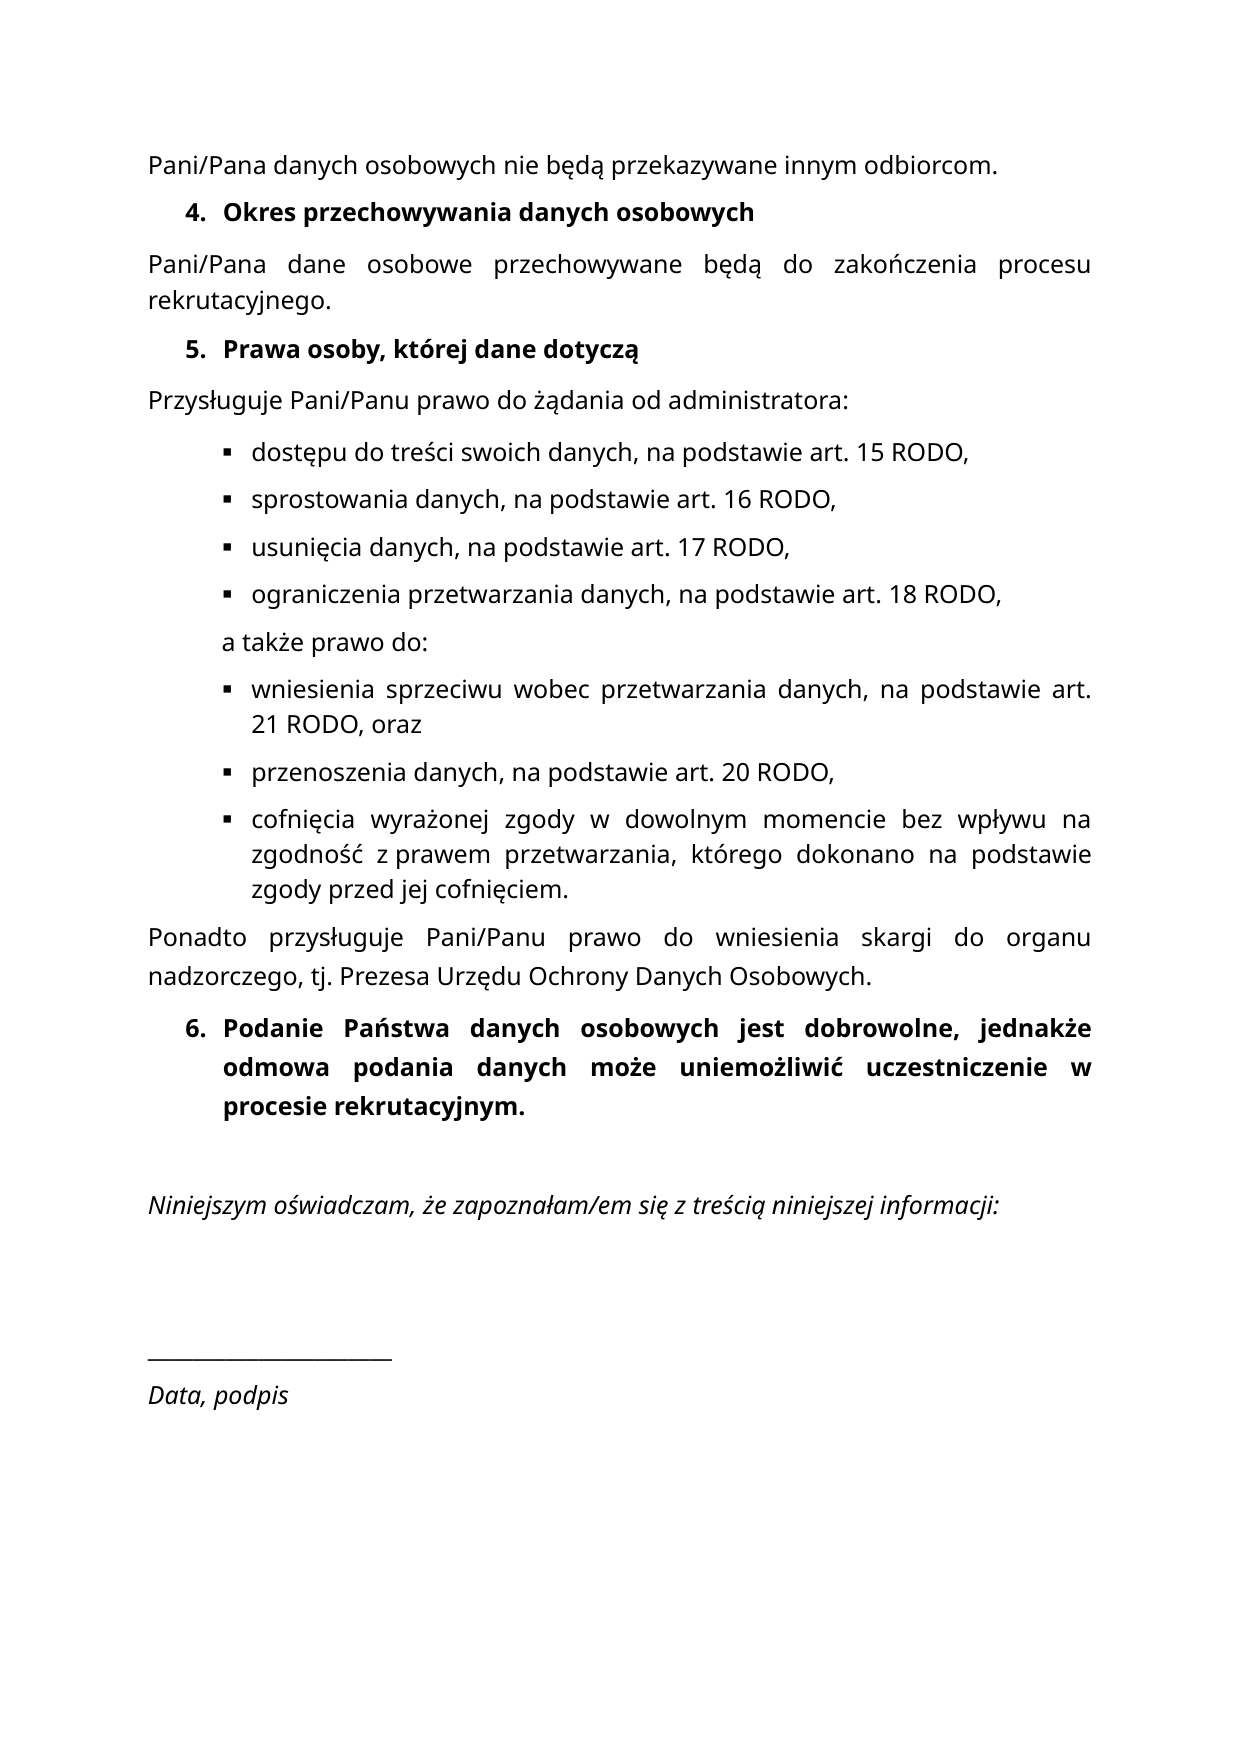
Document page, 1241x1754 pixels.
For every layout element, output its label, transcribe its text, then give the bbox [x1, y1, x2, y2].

list sprostowania danych, na podstawie art. 16 RODO, [221, 482, 1093, 516]
list Okres przechowywania danych osobowych [185, 195, 1093, 229]
list cofnięcia wyrażonej zgody w dowolnym momencie bez wpływu na zgodność z prawem przetwarzania, którego dokonano na podstawie zgody przed jej cofnięciem. [221, 802, 1093, 906]
text Przysługuje Pani/Panu prawo do żądania od administratora: [148, 383, 1093, 417]
list Prawa osoby, której dane dotyczą [185, 331, 1093, 365]
text Pani/Pana dane osobowe przechowywane będą do zakończenia procesu rekrutacyjnego. [148, 247, 1093, 317]
text a także prawo do: [221, 625, 1093, 659]
list przenoszenia danych, na podstawie art. 20 RODO, [221, 755, 1093, 789]
list dostępu do treści swoich danych, na podstawie art. 15 RODO, [221, 435, 1093, 469]
list ograniczenia przetwarzania danych, na podstawie art. 18 RODO, [221, 577, 1093, 611]
list wniesienia sprzeciwu wobec przetwarzania danych, na podstawie art. 21 RODO, oraz [221, 672, 1093, 741]
list Podanie Państwa danych osobowych jest dobrowolne, jednakże odmowa podania danych może uniemożliwić uczestniczenie w procesie rekrutacyjnym. [185, 1011, 1093, 1123]
text Pani/Pana danych osobowych nie będą przekazywane innym odbiorcom. [148, 148, 1093, 182]
text Niniejszym oświadczam, że zapoznałam/em się z treścią niniejszej informacji: [148, 1188, 1093, 1222]
text ______________________ [148, 1331, 1093, 1364]
text Data, podpis [148, 1378, 1093, 1412]
list usunięcia danych, na podstawie art. 17 RODO, [221, 530, 1093, 564]
text Ponadto przysługuje Pani/Panu prawo do wniesienia skargi do organu nadzorczego, tj. Prezesa Urzędu Ochrony Danych Osobowych. [148, 920, 1093, 993]
